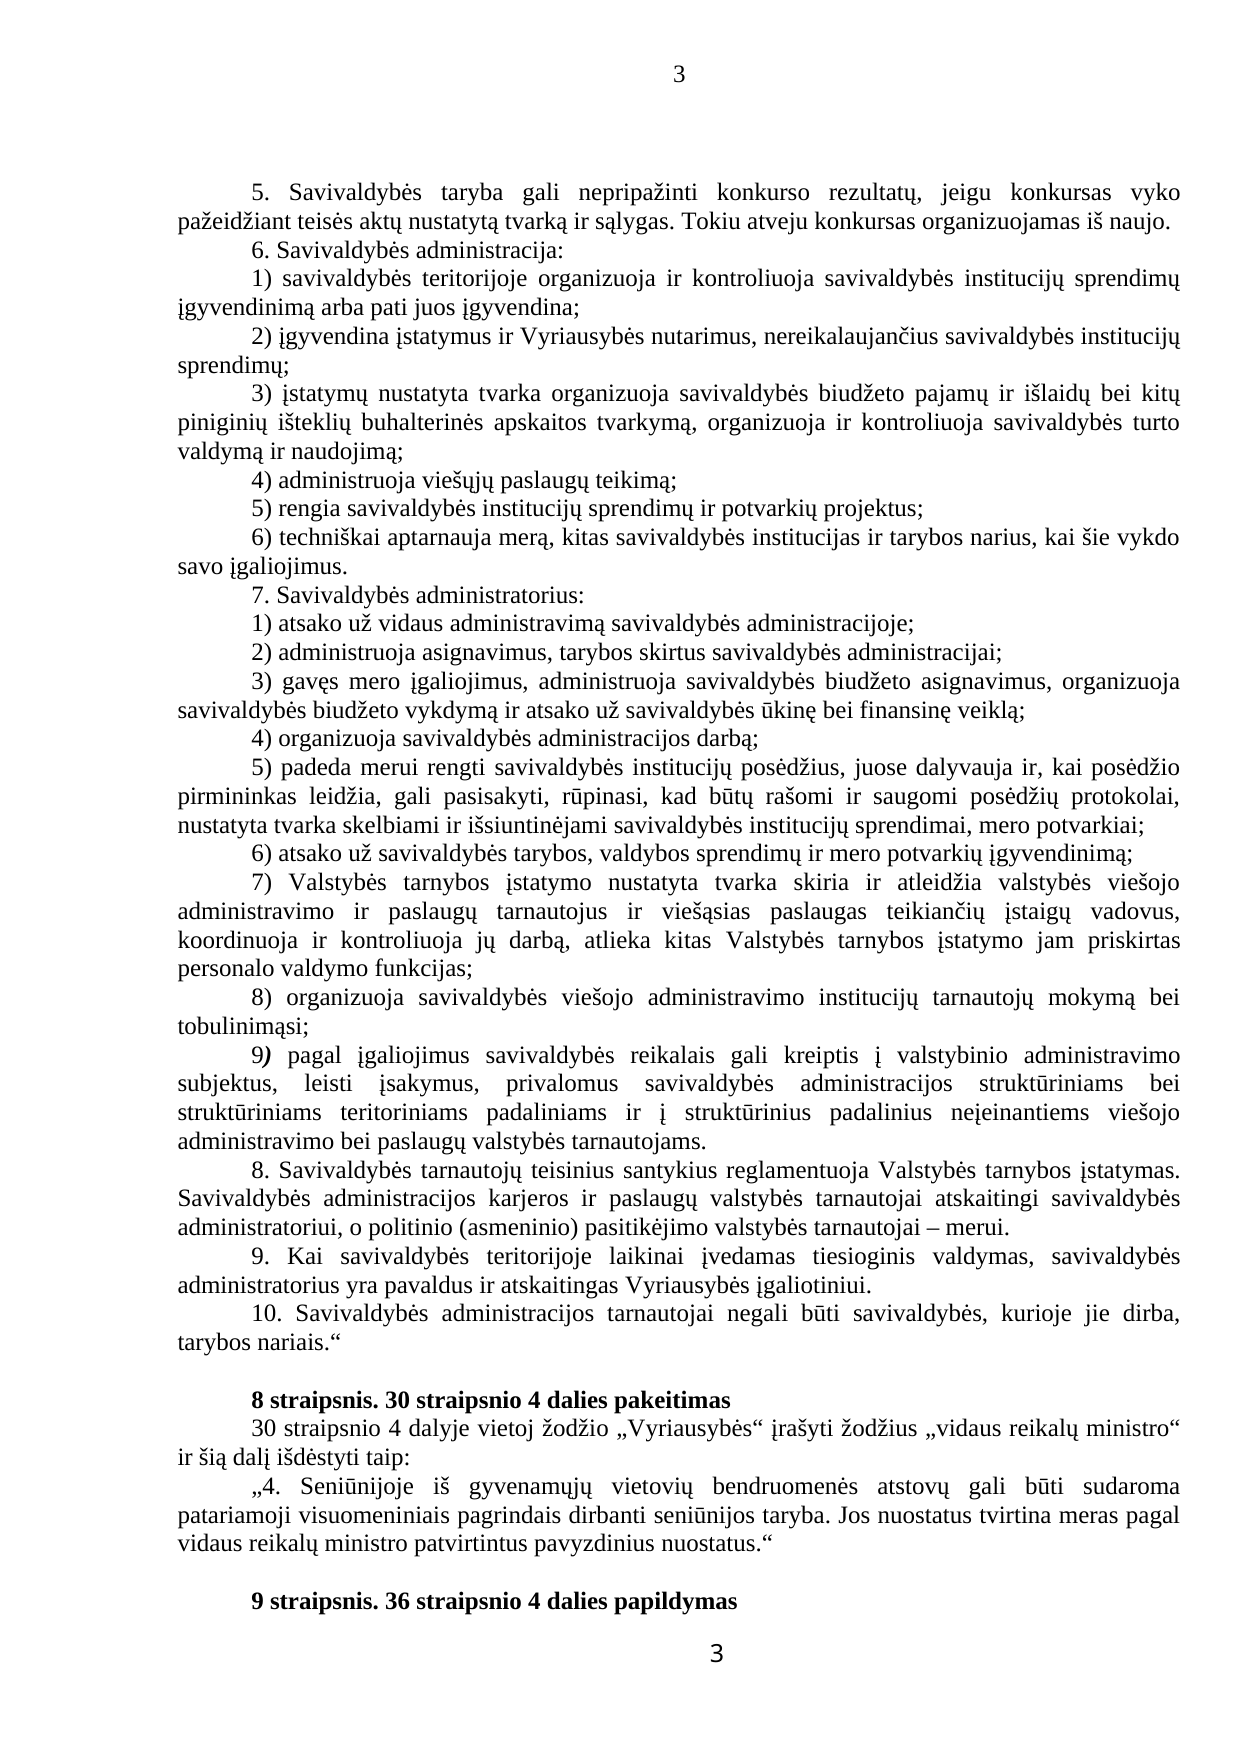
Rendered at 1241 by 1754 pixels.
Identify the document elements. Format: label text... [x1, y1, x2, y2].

text 9 straipsnis. 36 straipsnio 4 dalies papildymas [177, 1586, 1181, 1615]
text 5) rengia savivaldybės institucijų sprendimų ir potvarkių projektus; [177, 493, 1181, 522]
text 1) atsako už vidaus administravimą savivaldybės administracijoje; [177, 608, 1181, 637]
text 5) padeda merui rengti savivaldybės institucijų posėdžius, juose dalyvauja ir, kai posėdžio pirmininkas leidžia, gali pasisakyti, rūpinasi, kad būtų rašomi ir saugomi posėdžių protokolai, nustatyta tvarka skelbiami ir išsiuntinėjami savivaldybės institucijų sprendimai, mero potvarkiai; [177, 752, 1181, 838]
text 2) įgyvendina įstatymus ir Vyriausybės nutarimus, nereikalaujančius savivaldybės institucijų sprendimų; [177, 321, 1181, 378]
text 6) techniškai aptarnauja merą, kitas savivaldybės institucijas ir tarybos narius, kai šie vykdo savo įgaliojimus. [177, 522, 1181, 580]
text 6. Savivaldybės administracija: [177, 235, 1181, 263]
text 3) įstatymų nustatyta tvarka organizuoja savivaldybės biudžeto pajamų ir išlaidų bei kitų piniginių išteklių buhalterinės apskaitos tvarkymą, organizuoja ir kontroliuoja savivaldybės turto valdymą ir naudojimą; [177, 378, 1181, 465]
text 9. Kai savivaldybės teritorijoje laikinai įvedamas tiesioginis valdymas, savivaldybės administratorius yra pavaldus ir atskaitingas Vyriausybės įgaliotiniui. [177, 1241, 1181, 1298]
text 9) pagal įgaliojimus savivaldybės reikalais gali kreiptis į valstybinio administravimo subjektus, leisti įsakymus, privalomus savivaldybės administracijos struktūriniams bei struktūriniams teritoriniams padaliniams ir į struktūrinius padalinius neįeinantiems viešojo administravimo bei paslaugų valstybės tarnautojams. [177, 1040, 1181, 1155]
text 8. Savivaldybės tarnautojų teisinius santykius reglamentuoja Valstybės tarnybos įstatymas. Savivaldybės administracijos karjeros ir paslaugų valstybės tarnautojai atskaitingi savivaldybės administratoriui, o politinio (asmeninio) pasitikėjimo valstybės tarnautojai – merui. [177, 1155, 1181, 1241]
text 7. Savivaldybės administratorius: [177, 580, 1181, 608]
text 6) atsako už savivaldybės tarybos, valdybos sprendimų ir mero potvarkių įgyvendinimą; [177, 838, 1181, 867]
text 8) organizuoja savivaldybės viešojo administravimo institucijų tarnautojų mokymą bei tobulinimąsi; [177, 982, 1181, 1040]
text 3) gavęs mero įgaliojimus, administruoja savivaldybės biudžeto asignavimus, organizuoja savivaldybės biudžeto vykdymą ir atsako už savivaldybės ūkinę bei finansinę veiklą; [177, 666, 1181, 723]
text 5. Savivaldybės taryba gali nepripažinti konkurso rezultatų, jeigu konkursas vyko pažeidžiant teisės aktų nustatytą tvarką ir sąlygas. Tokiu atveju konkursas organizuojamas iš naujo. [177, 177, 1181, 235]
text 8 straipsnis. 30 straipsnio 4 dalies pakeitimas [177, 1385, 1181, 1413]
text 7) Valstybės tarnybos įstatymo nustatyta tvarka skiria ir atleidžia valstybės viešojo administravimo ir paslaugų tarnautojus ir viešąsias paslaugas teikiančių įstaigų vadovus, koordinuoja ir kontroliuoja jų darbą, atlieka kitas Valstybės tarnybos įstatymo jam priskirtas personalo valdymo funkcijas; [177, 867, 1181, 982]
text 4) administruoja viešųjų paslaugų teikimą; [177, 465, 1181, 493]
text 4) organizuoja savivaldybės administracijos darbą; [177, 723, 1181, 752]
text 1) savivaldybės teritorijoje organizuoja ir kontroliuoja savivaldybės institucijų sprendimų įgyvendinimą arba pati juos įgyvendina; [177, 263, 1181, 321]
text 10. Savivaldybės administracijos tarnautojai negali būti savivaldybės, kurioje jie dirba, tarybos nariais.“ [177, 1298, 1181, 1356]
text 30 straipsnio 4 dalyje vietoj žodžio „Vyriausybės“ įrašyti žodžius „vidaus reikalų ministro“ ir šią dalį išdėstyti taip: [177, 1413, 1181, 1471]
text „4. Seniūnijoje iš gyvenamųjų vietovių bendruomenės atstovų gali būti sudaroma patariamoji visuomeniniais pagrindais dirbanti seniūnijos taryba. Jos nuostatus tvirtina meras pagal vidaus reikalų ministro patvirtintus pavyzdinius nuostatus.“ [177, 1471, 1181, 1557]
text 2) administruoja asignavimus, tarybos skirtus savivaldybės administracijai; [177, 637, 1181, 666]
